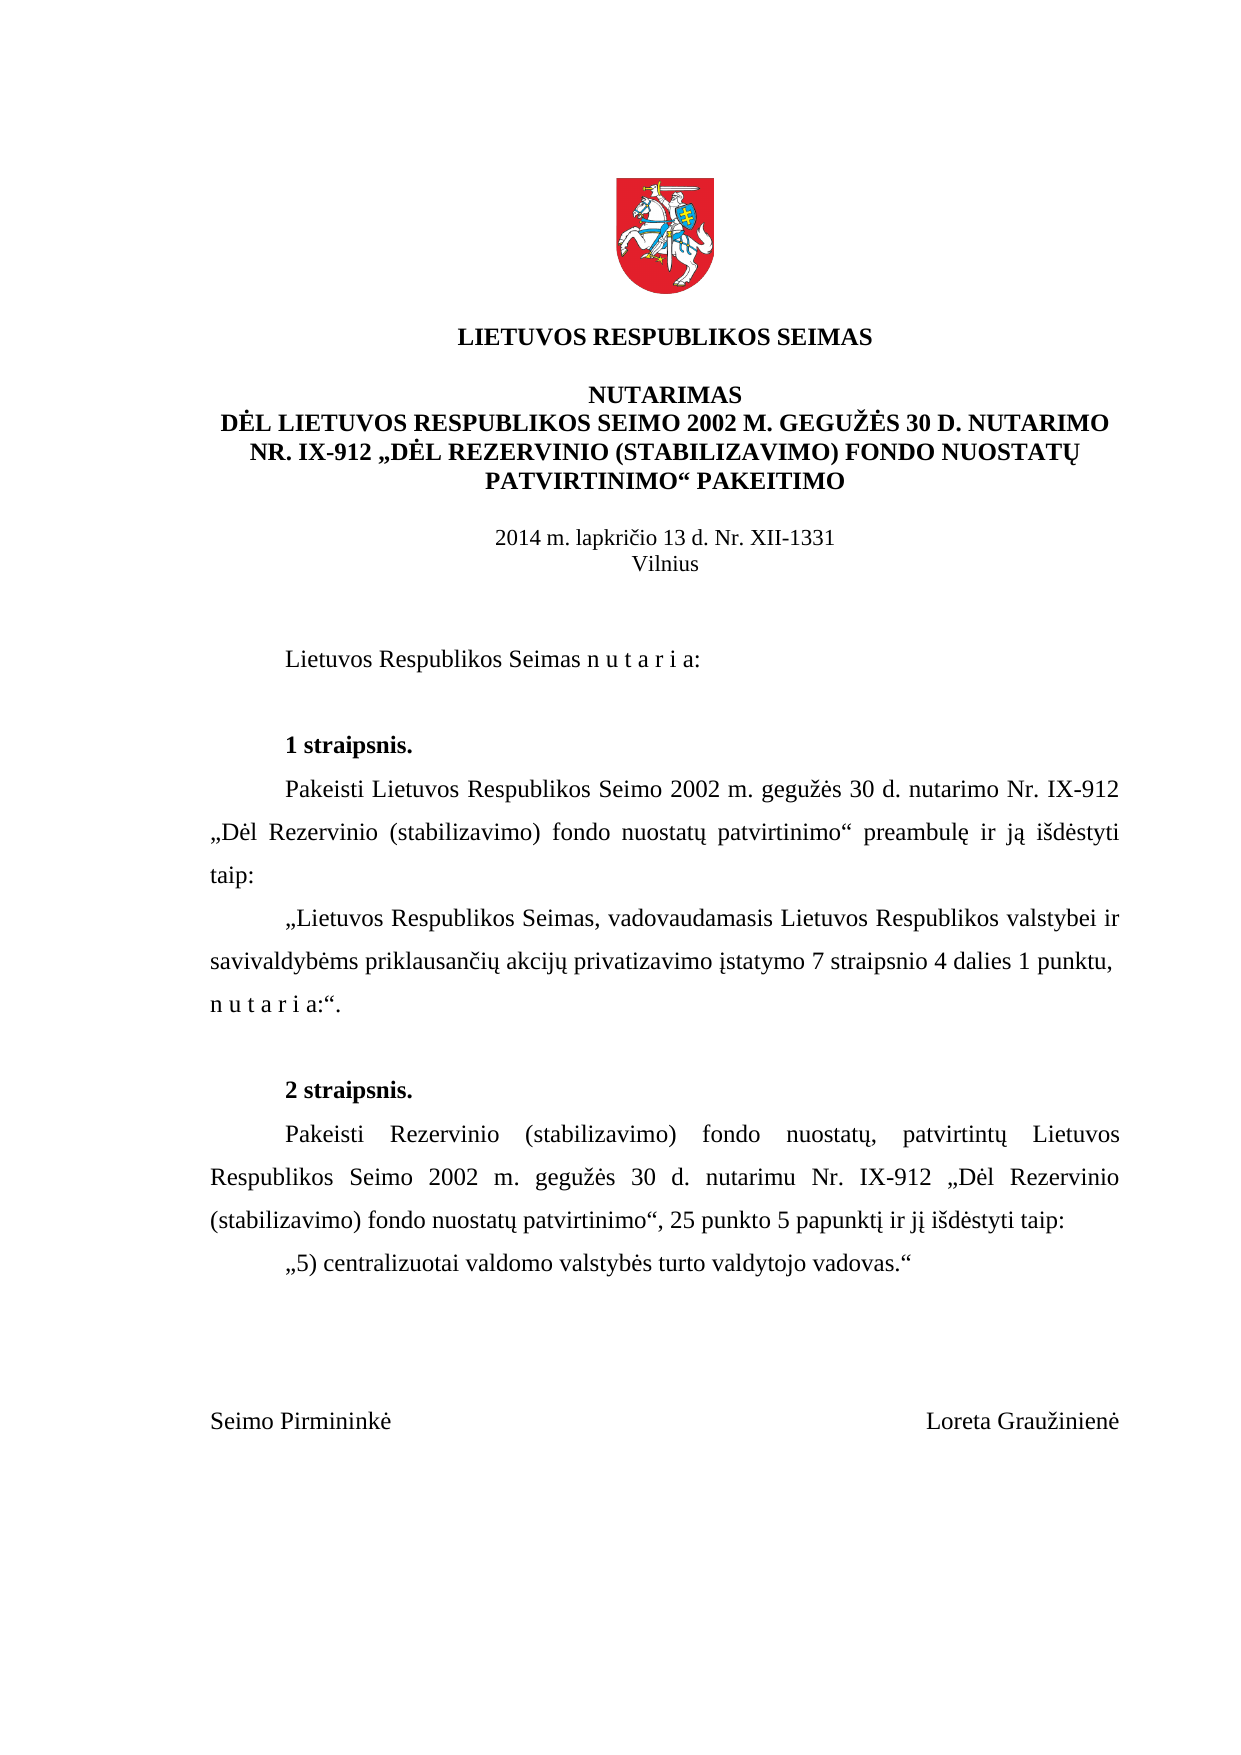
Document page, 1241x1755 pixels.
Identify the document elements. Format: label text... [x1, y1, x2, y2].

text NUTARIMAS [210, 380, 1120, 408]
text Pakeisti Rezervinio (stabilizavimo) fondo nuostatų, patvirtintų Lietuvos Respublikos Seimo 2002 m. gegužės 30 d. nutarimu Nr. IX-912 „Dėl Rezervinio (stabilizavimo) fondo nuostatų patvirtinimo“, 25 punkto 5 papunktį ir jį išdėstyti taip: [210, 1119, 1120, 1234]
text „5) centralizuotai valdomo valstybės turto valdytojo vadovas.“ [210, 1248, 1120, 1277]
text Lietuvos Respublikos Seimas n u t a r i a: [210, 644, 1120, 673]
text „Lietuvos Respublikos Seimas, vadovaudamasis Lietuvos Respublikos valstybei ir savivaldybėms priklausančių akcijų privatizavimo įstatymo 7 straipsnio 4 dalies 1 punktu, n u t a r i a:“. [210, 903, 1120, 1018]
text DĖL LIETUVOS RESPUBLIKOS SEIMO 2002 M. GEGUŽĖS 30 D. NUTARIMO NR. IX-912 „DĖL REZERVINIO (STABILIZAVIMO) FONDO NUOSTATŲ PATVIRTINIMO“ PAKEITIMO [210, 408, 1120, 495]
text 1 straipsnis. [210, 731, 1120, 759]
text LIETUVOS RESPUBLIKOS SEIMAS [210, 322, 1120, 351]
text 2 straipsnis. [210, 1076, 1120, 1104]
text 2014 m. lapkričio 13 d. Nr. XII-1331 Vilnius [210, 523, 1120, 576]
text Pakeisti Lietuvos Respublikos Seimo 2002 m. gegužės 30 d. nutarimo Nr. IX-912 „Dėl Rezervinio (stabilizavimo) fondo nuostatų patvirtinimo“ preambulę ir ją išdėstyti taip: [210, 774, 1120, 889]
text Seimo Pirmininkė Loreta Graužinienė [210, 1406, 1120, 1435]
